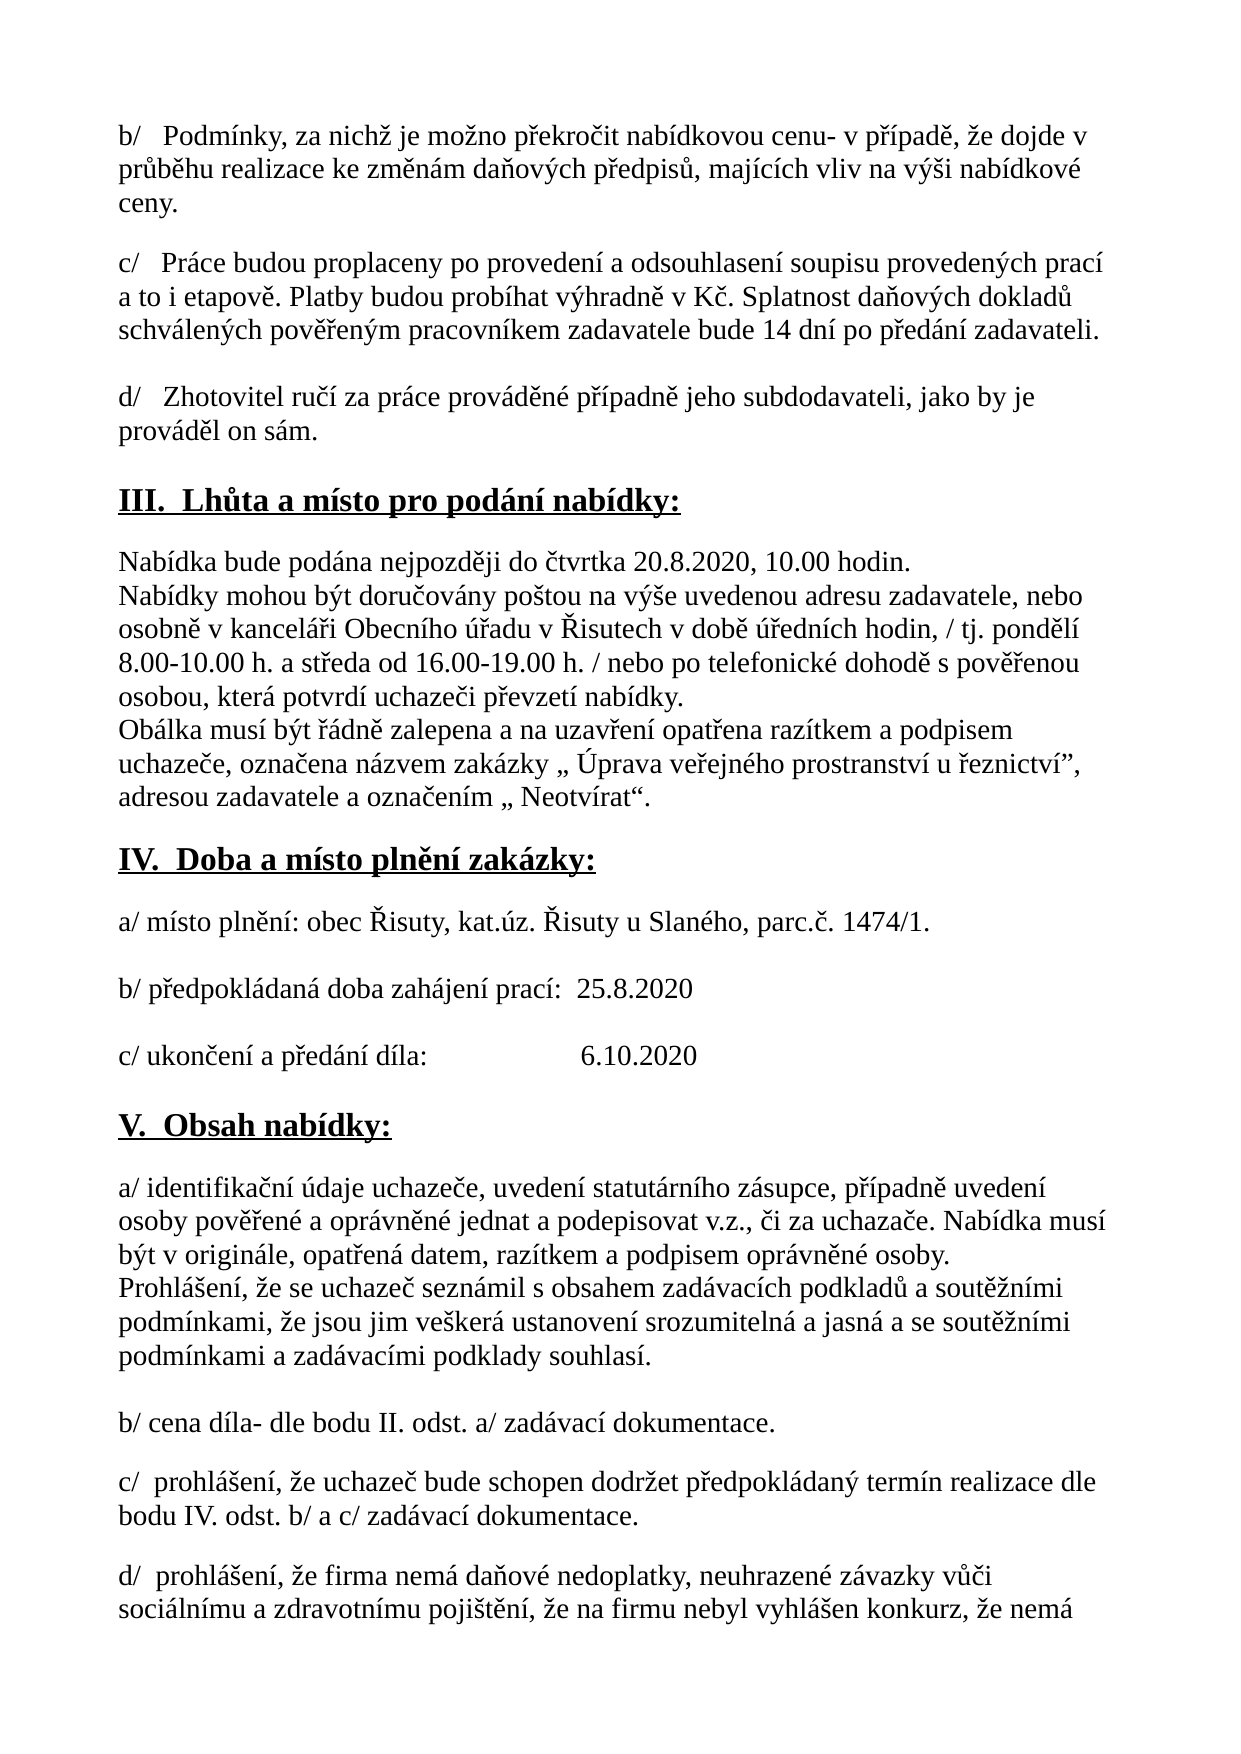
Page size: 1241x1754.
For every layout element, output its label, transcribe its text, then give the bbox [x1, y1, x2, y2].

text c/ Práce budou proplaceny po provedení a odsouhlasení soupisu provedených prací a to i etapově. Platby budou probíhat výhradně v Kč. Splatnost daňových dokladů schválených pověřeným pracovníkem zadavatele bude 14 dní po předání zadavateli. [118, 245, 1122, 346]
text a/ identifikační údaje uchazeče, uvedení statutárního zásupce, případně uvedení osoby pověřené a oprávněné jednat a podepisovat v.z., či za uchazače. Nabídka musí být v originále, opatřená datem, razítkem a podpisem oprávněné osoby. [118, 1170, 1122, 1271]
text V. Obsah nabídky: [118, 1105, 1122, 1143]
text c/ prohlášení, že uchazeč bude schopen dodržet předpokládaný termín realizace dle bodu IV. odst. b/ a c/ zadávací dokumentace. [118, 1464, 1122, 1532]
text b/ předpokládaná doba zahájení prací: 25.8.2020 [118, 971, 1122, 1004]
text Prohlášení, že se uchazeč seznámil s obsahem zadávacích podkladů a soutěžními podmínkami, že jsou jim veškerá ustanovení srozumitelná a jasná a se soutěžními podmínkami a zadávacími podklady souhlasí. [118, 1271, 1122, 1371]
text d/ prohlášení, že firma nemá daňové nedoplatky, neuhrazené závazky vůči sociálnímu a zdravotnímu pojištění, že na firmu nebyl vyhlášen konkurz, že nemá [118, 1558, 1122, 1625]
text d/ Zhotovitel ručí za práce prováděné případně jeho subdodavateli, jako by je prováděl on sám. [118, 379, 1122, 446]
text b/ cena díla- dle bodu II. odst. a/ zadávací dokumentace. [118, 1405, 1122, 1438]
text Nabídka bude podána nejpozději do čtvrtka 20.8.2020, 10.00 hodin. [118, 544, 1122, 578]
text Nabídky mohou být doručovány poštou na výše uvedenou adresu zadavatele, nebo osobně v kanceláři Obecního úřadu v Řisutech v době úředních hodin, / tj. pondělí 8.00-10.00 h. a středa od 16.00-19.00 h. / nebo po telefonické dohodě s pověřenou osobou, která potvrdí uchazeči převzetí nabídky. [118, 578, 1122, 712]
text IV. Doba a místo plnění zakázky: [118, 839, 1122, 878]
text b/ Podmínky, za nichž je možno překročit nabídkovou cenu- v případě, že dojde v průběhu realizace ke změnám daňových předpisů, majících vliv na výši nabídkové ceny. [118, 118, 1122, 219]
text III. Lhůta a místo pro podání nabídky: [118, 480, 1122, 518]
text a/ místo plnění: obec Řisuty, kat.úz. Řisuty u Slaného, parc.č. 1474/1. [118, 904, 1122, 937]
text c/ ukončení a předání díla: 6.10.2020 [118, 1038, 1122, 1072]
text Obálka musí být řádně zalepena a na uzavření opatřena razítkem a podpisem uchazeče, označena názvem zakázky „ Úprava veřejného prostranství u řeznictví”, adresou zadavatele a označením „ Neotvírat“. [118, 712, 1122, 813]
